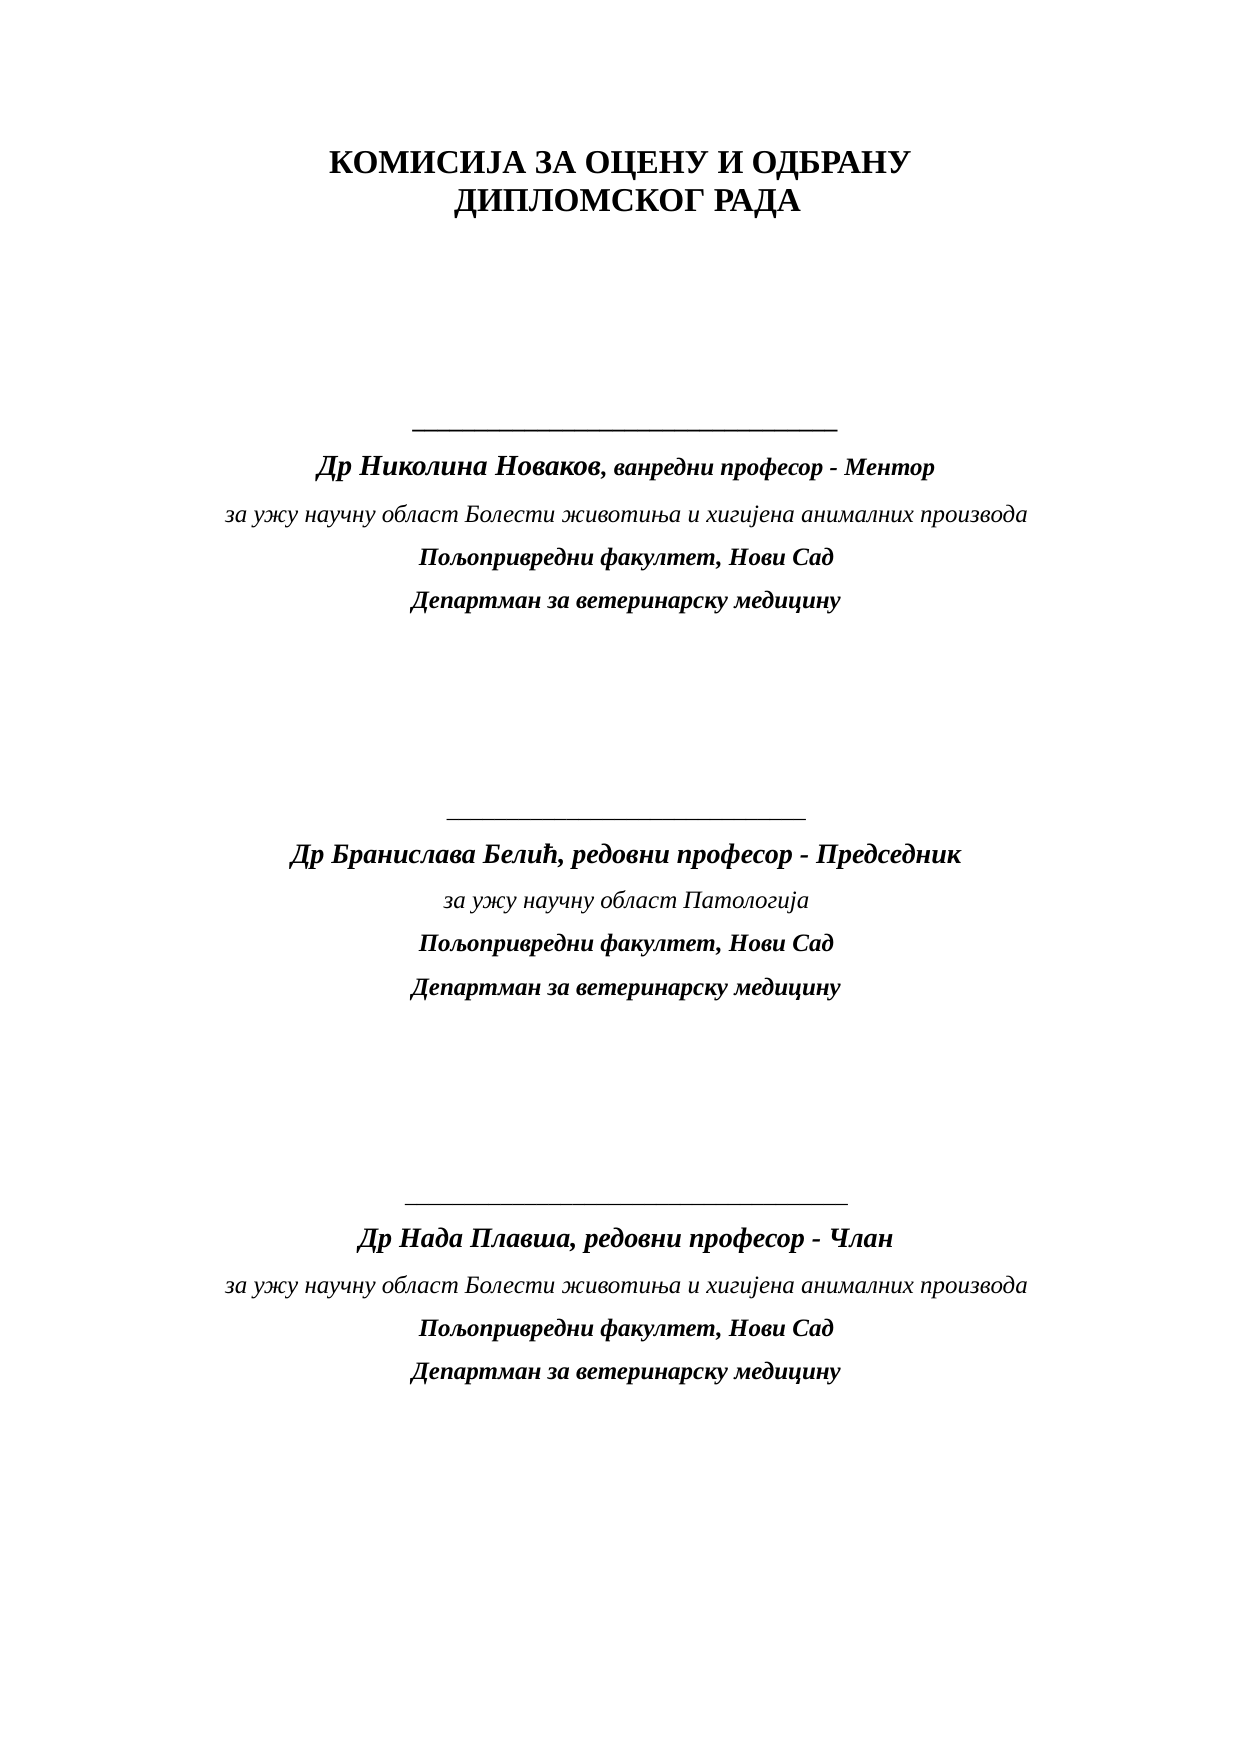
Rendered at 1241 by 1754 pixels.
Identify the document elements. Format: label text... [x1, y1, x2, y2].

text Др Николина Новаков, ванредни професор - Ментор [118, 448, 1122, 482]
text Пољопривредни факултет, Нови Сад [118, 928, 1122, 957]
text КОМИСИЈА ЗА ОЦЕНУ И ОДБРАНУ [118, 142, 1122, 180]
text Департман за ветеринарску медицину [118, 1356, 1122, 1385]
text Департман за ветеринарску медицину [118, 972, 1122, 1000]
text __________________________________ [118, 405, 1122, 434]
text ______________________________ [118, 795, 1122, 823]
text за ужу научну област Болести животиња и хигијена анималних производа [118, 1270, 1122, 1299]
text ДИПЛОМСКОГ РАДА [118, 180, 1122, 219]
text Пољопривредни факултет, Нови Сад [118, 1313, 1122, 1342]
text Пољопривредни факултет, Нови Сад [118, 542, 1122, 571]
text Др Нада Плавша, редовни професор - Члан [118, 1221, 1122, 1254]
text за ужу научну област Болести животиња и хигијена анималних производа [118, 499, 1122, 528]
text _____________________________________ [118, 1180, 1122, 1208]
text за ужу научну област Патологија [118, 885, 1122, 914]
text Департман за ветеринарску медицину [118, 585, 1122, 614]
text Др Бранислава Белић, редовни професор - Председник [118, 837, 1122, 869]
